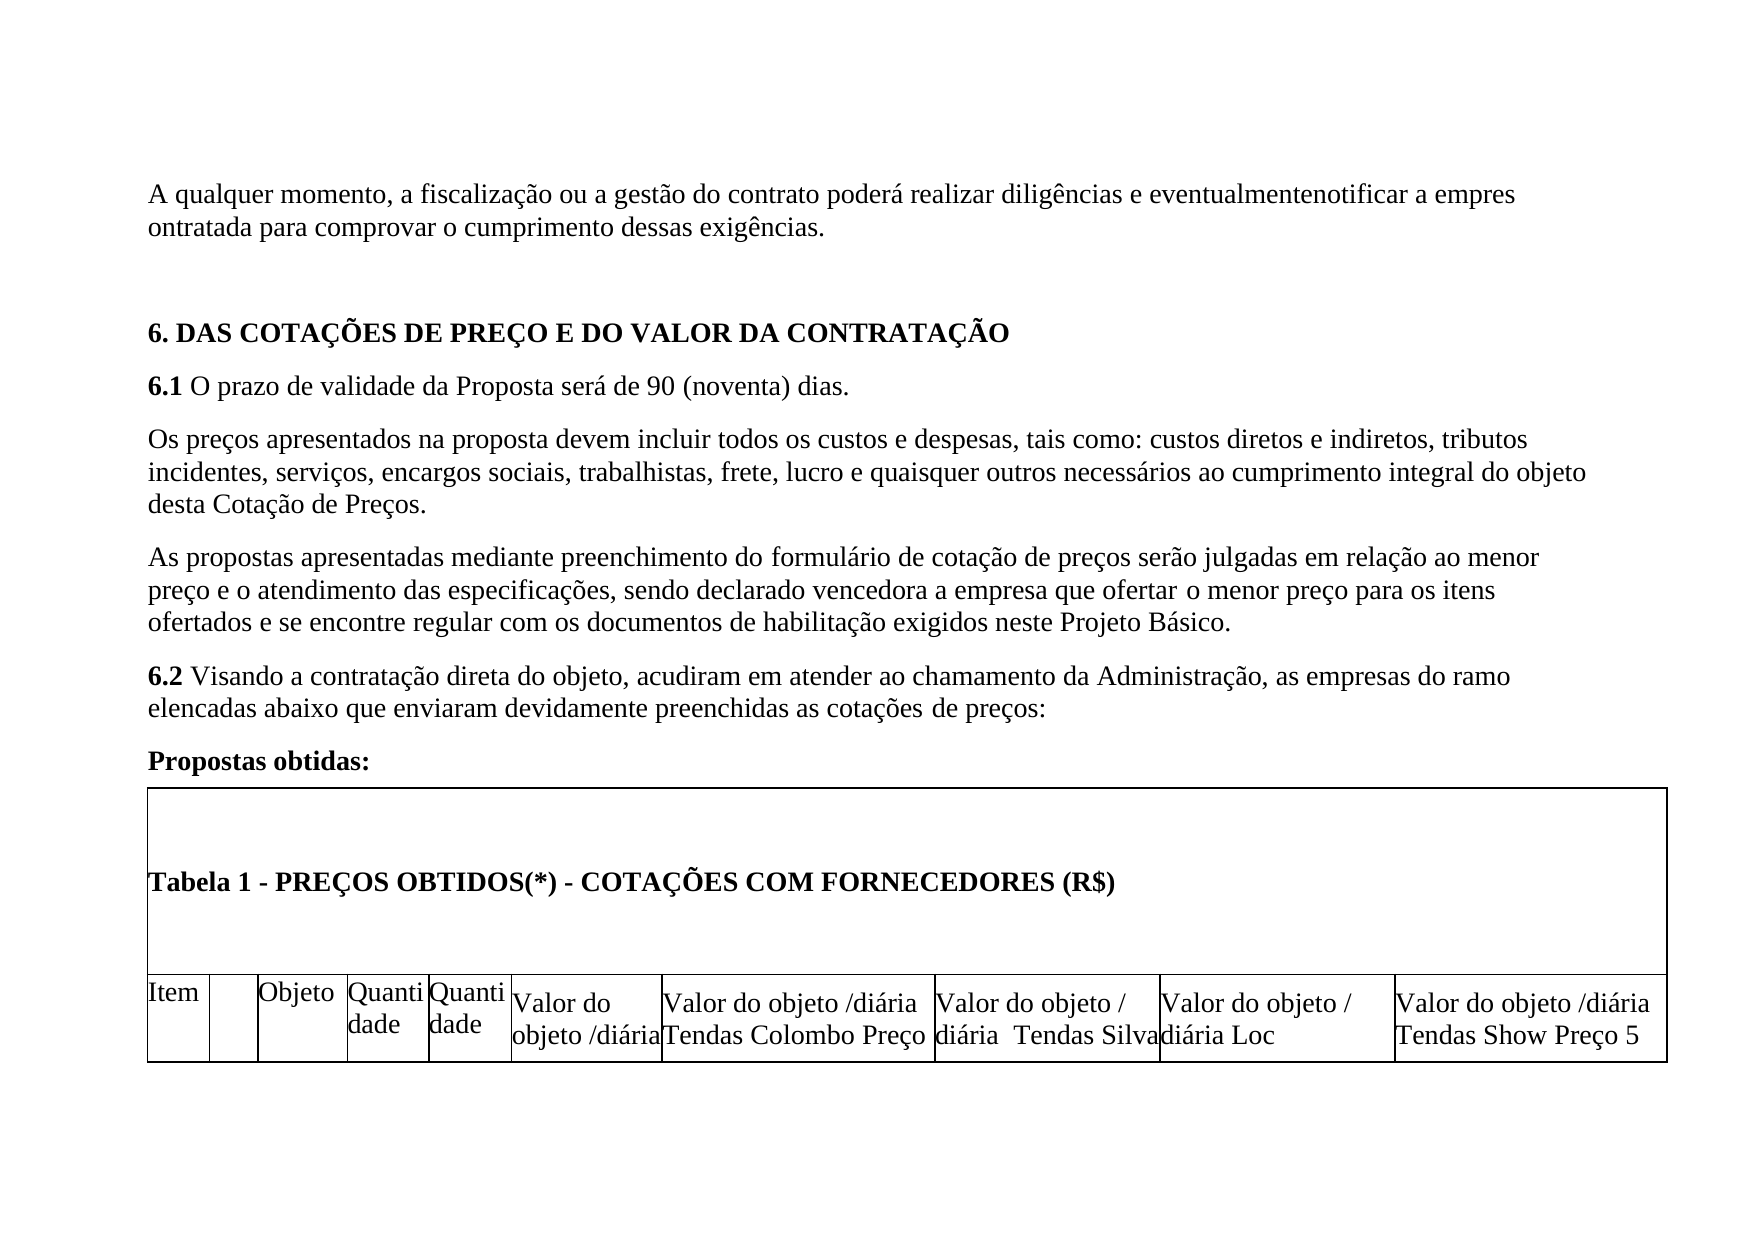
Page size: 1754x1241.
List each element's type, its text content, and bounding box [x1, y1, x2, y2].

table_cell Quantidade [348, 975, 428, 1061]
table_cell Quantidade [430, 975, 511, 1061]
table_cell Valor do objeto / diária Tendas Silva [936, 975, 1159, 1061]
table_cell [210, 975, 257, 1061]
text Os preços apresentados na proposta devem incluir todos os custos e despesas, tais como: custos diretos e indiretos, tributos incidentes, serviços, encargos sociais, trabalhistas, frete, lucro e quaisquer outros necessários ao cumprimento integral do objeto desta Cotação de Preços. [148, 422, 1606, 520]
table_cell Item [148, 975, 209, 1061]
text A qualquer momento, a fiscalização ou a gestão do contrato poderá realizar diligências e eventualmentenotificar a empres ontratada para comprovar o cumprimento dessas exigências. [148, 177, 1606, 242]
text 6.2 Visando a contratação direta do objeto, acudiram em atender ao chamamento da Administração, as empresas do ramo elencadas abaixo que enviaram devidamente preenchidas as cotações de preços: [148, 658, 1606, 723]
text 6.1 O prazo de validade da Proposta será de 90 (noventa) dias. [148, 369, 1606, 402]
table_cell Valor do objeto / diária Loc [1161, 975, 1394, 1061]
table_cell Valor do objeto /diária Tendas Colombo Preço [663, 975, 934, 1061]
text Propostas obtidas: [148, 744, 1606, 777]
table_cell Valor do objeto /diária Tendas Show Preço 5 [1396, 975, 1666, 1061]
text 6. DAS COTAÇÕES DE PREÇO E DO VALOR DA CONTRATAÇÃO [148, 316, 1606, 348]
text As propostas apresentadas mediante preenchimento do formulário de cotação de preços serão julgadas em relação ao menor preço e o atendimento das especificações, sendo declarado vencedora a empresa que ofertar o menor preço para os itens ofertados e se encontre regular com os documentos de habilitação exigidos neste Projeto Básico. [148, 541, 1606, 638]
table_header Tabela 1 - PREÇOS OBTIDOS(*) - COTAÇÕES COM FORNECEDORES (R$) [148, 789, 1666, 973]
table_cell Valor do objeto /diária [512, 975, 661, 1061]
table_cell Objeto [259, 975, 347, 1061]
